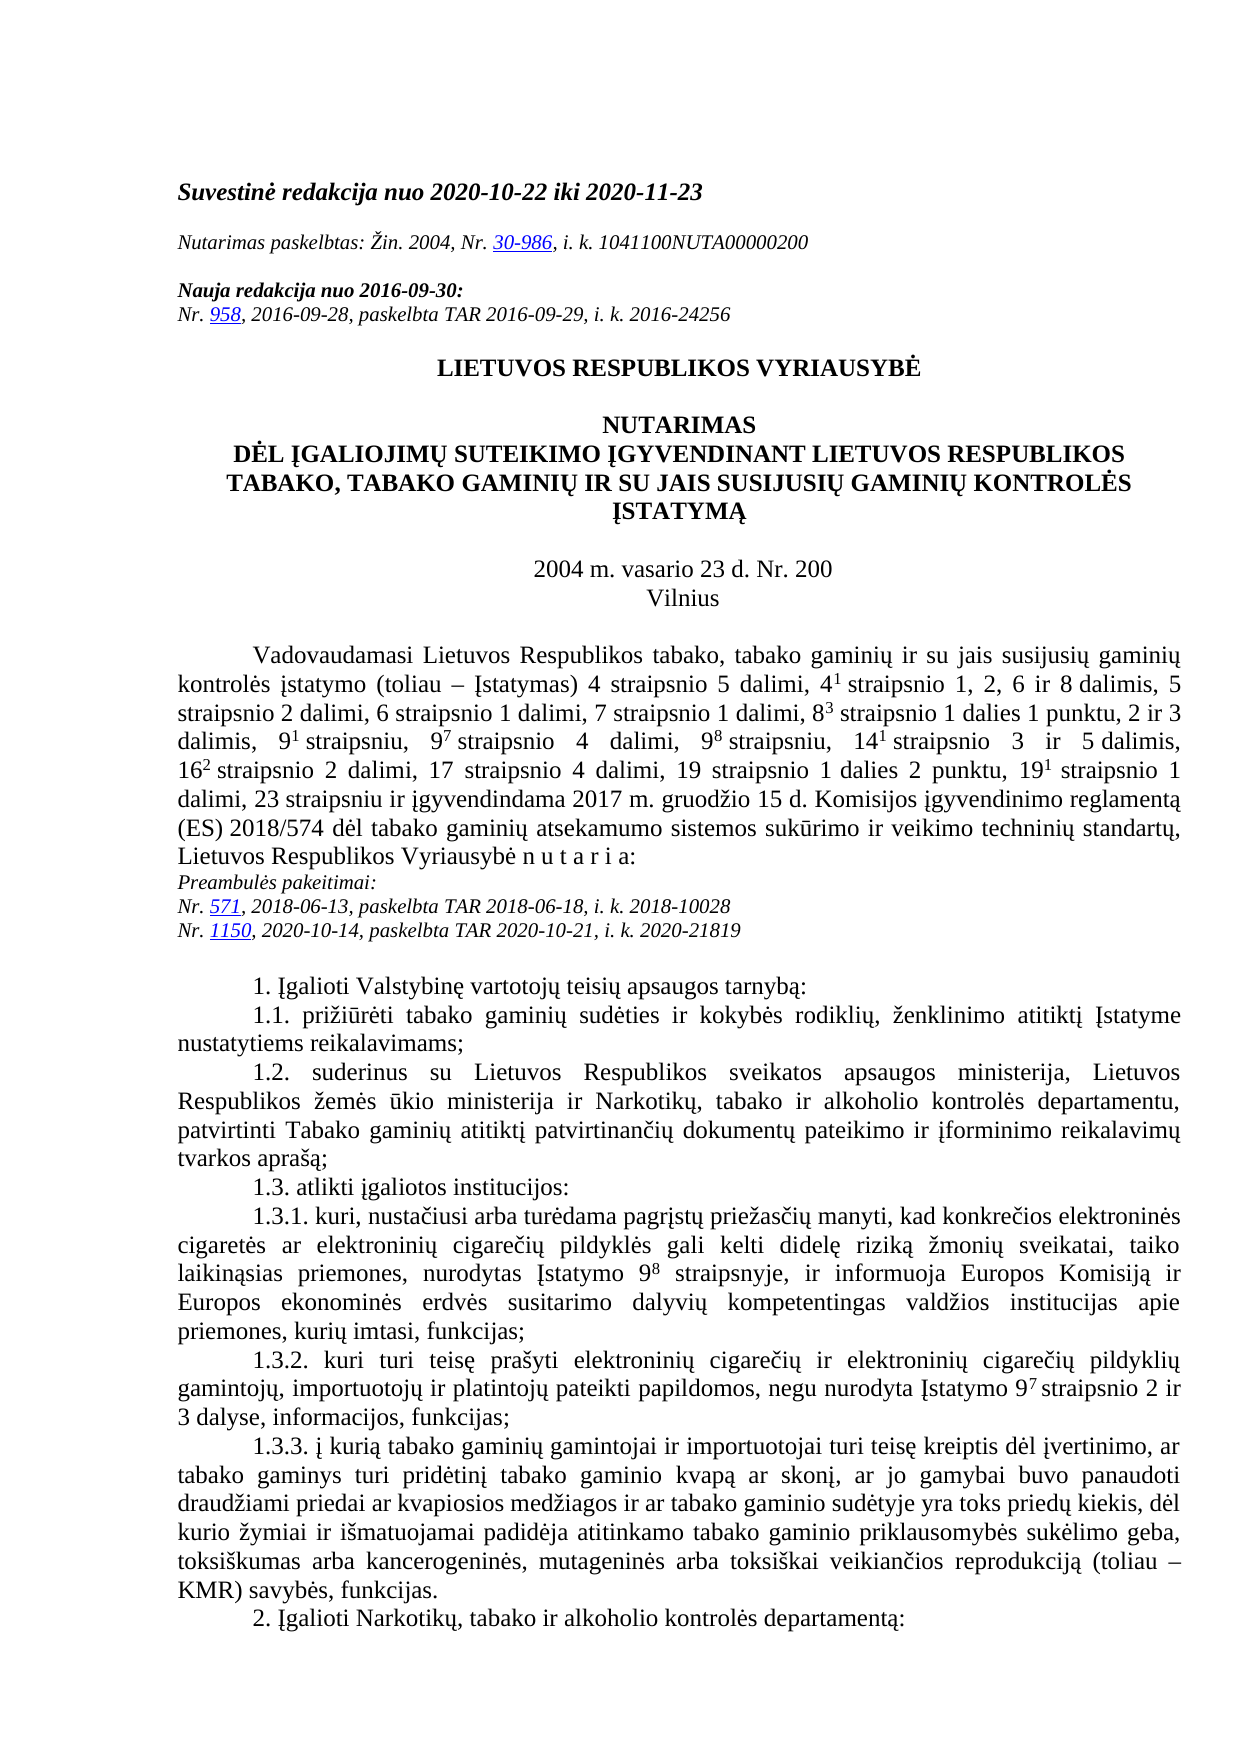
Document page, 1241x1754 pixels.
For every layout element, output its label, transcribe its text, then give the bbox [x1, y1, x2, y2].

text 1.3.1. kuri, nustačiusi arba turėdama pagrįstų priežasčių manyti, kad konkrečios elektroninės cigaretės ar elektroninių cigarečių pildyklės gali kelti didelę riziką žmonių sveikatai, taiko laikinąsias priemones, nurodytas Įstatymo 98 straipsnyje, ir informuoja Europos Komisiją ir Europos ekonominės erdvės susitarimo dalyvių kompetentingas valdžios institucijas apie priemones, kurių imtasi, funkcijas; [177, 1201, 1181, 1345]
text Lietuvos Respublikos Vyriausybė [177, 353, 1181, 381]
text 2004 m. vasario 23 d. Nr. 200 [177, 554, 1181, 583]
text Vadovaudamasi Lietuvos Respublikos tabako, tabako gaminių ir su jais susijusių gaminių kontrolės įstatymo (toliau – Įstatymas) 4 straipsnio 5 dalimi, 41 straipsnio 1, 2, 6 ir 8 dalimis, 5 straipsnio 2 dalimi, 6 straipsnio 1 dalimi, 7 straipsnio 1 dalimi, 83 straipsnio 1 dalies 1 punktu, 2 ir 3 dalimis, 91 straipsniu, 97 straipsnio 4 dalimi, 98 straipsniu, 141 straipsnio 3 ir 5 dalimis, 162 straipsnio 2 dalimi, 17 straipsnio 4 dalimi, 19 straipsnio 1 dalies 2 punktu, 191 straipsnio 1 dalimi, 23 straipsniu ir įgyvendindama 2017 m. gruodžio 15 d. Komisijos įgyvendinimo reglamentą (ES) 2018/574 dėl tabako gaminių atsekamumo sistemos sukūrimo ir veikimo techninių standartų, Lietuvos Respublikos Vyriausybė nutaria: [177, 640, 1181, 870]
text 1.2. suderinus su Lietuvos Respublikos sveikatos apsaugos ministerija, Lietuvos Respublikos žemės ūkio ministerija ir Narkotikų, tabako ir alkoholio kontrolės departamentu, patvirtinti Tabako gaminių atitiktį patvirtinančių dokumentų pateikimo ir įforminimo reikalavimų tvarkos aprašą; [177, 1057, 1181, 1172]
text 1.3.3. į kurią tabako gaminių gamintojai ir importuotojai turi teisę kreiptis dėl įvertinimo, ar tabako gaminys turi pridėtinį tabako gaminio kvapą ar skonį, ar jo gamybai buvo panaudoti draudžiami priedai ar kvapiosios medžiagos ir ar tabako gaminio sudėtyje yra toks priedų kiekis, dėl kurio žymiai ir išmatuojamai padidėja atitinkamo tabako gaminio priklausomybės sukėlimo geba, toksiškumas arba kancerogeninės, mutageninės arba toksiškai veikiančios reprodukciją (toliau – KMR) savybės, funkcijas. [177, 1431, 1181, 1603]
text Nutarimas paskelbtas: Žin. 2004, Nr. 30-986, i. k. 1041100NUTA00000200 [177, 230, 1181, 254]
text Suvestinė redakcija nuo 2020-10-22 iki 2020-11-23 [177, 177, 1181, 206]
text Nauja redakcija nuo 2016-09-30: [177, 278, 1181, 302]
text 2. Įgalioti Narkotikų, tabako ir alkoholio kontrolės departamentą: [177, 1603, 1181, 1632]
text dėl įgaliojimų suteikimo įgyvendinant Lietuvos respublikos tabako, tabako gaminių ir su jais susijusių gaminių kontrolės įstatymą [177, 439, 1181, 525]
text Nr. 958, 2016-09-28, paskelbta TAR 2016-09-29, i. k. 2016-24256 [177, 302, 1181, 326]
text nutarimas [177, 410, 1181, 439]
text 1.3. atlikti įgaliotos institucijos: [177, 1172, 1181, 1201]
text 1.1. prižiūrėti tabako gaminių sudėties ir kokybės rodiklių, ženklinimo atitiktį Įstatyme nustatytiems reikalavimams; [177, 1000, 1181, 1057]
text Nr. 571, 2018-06-13, paskelbta TAR 2018-06-18, i. k. 2018-10028 [177, 894, 1181, 918]
text Nr. 1150, 2020-10-14, paskelbta TAR 2020-10-21, i. k. 2020-21819 [177, 918, 1181, 942]
text 1.3.2. kuri turi teisę prašyti elektroninių cigarečių ir elektroninių cigarečių pildyklių gamintojų, importuotojų ir platintojų pateikti papildomos, negu nurodyta Įstatymo 97 straipsnio 2 ir 3 dalyse, informacijos, funkcijas; [177, 1345, 1181, 1431]
text Preambulės pakeitimai: [177, 870, 1181, 894]
text 1. Įgalioti Valstybinę vartotojų teisių apsaugos tarnybą: [177, 971, 1181, 1000]
text Vilnius [177, 583, 1181, 611]
